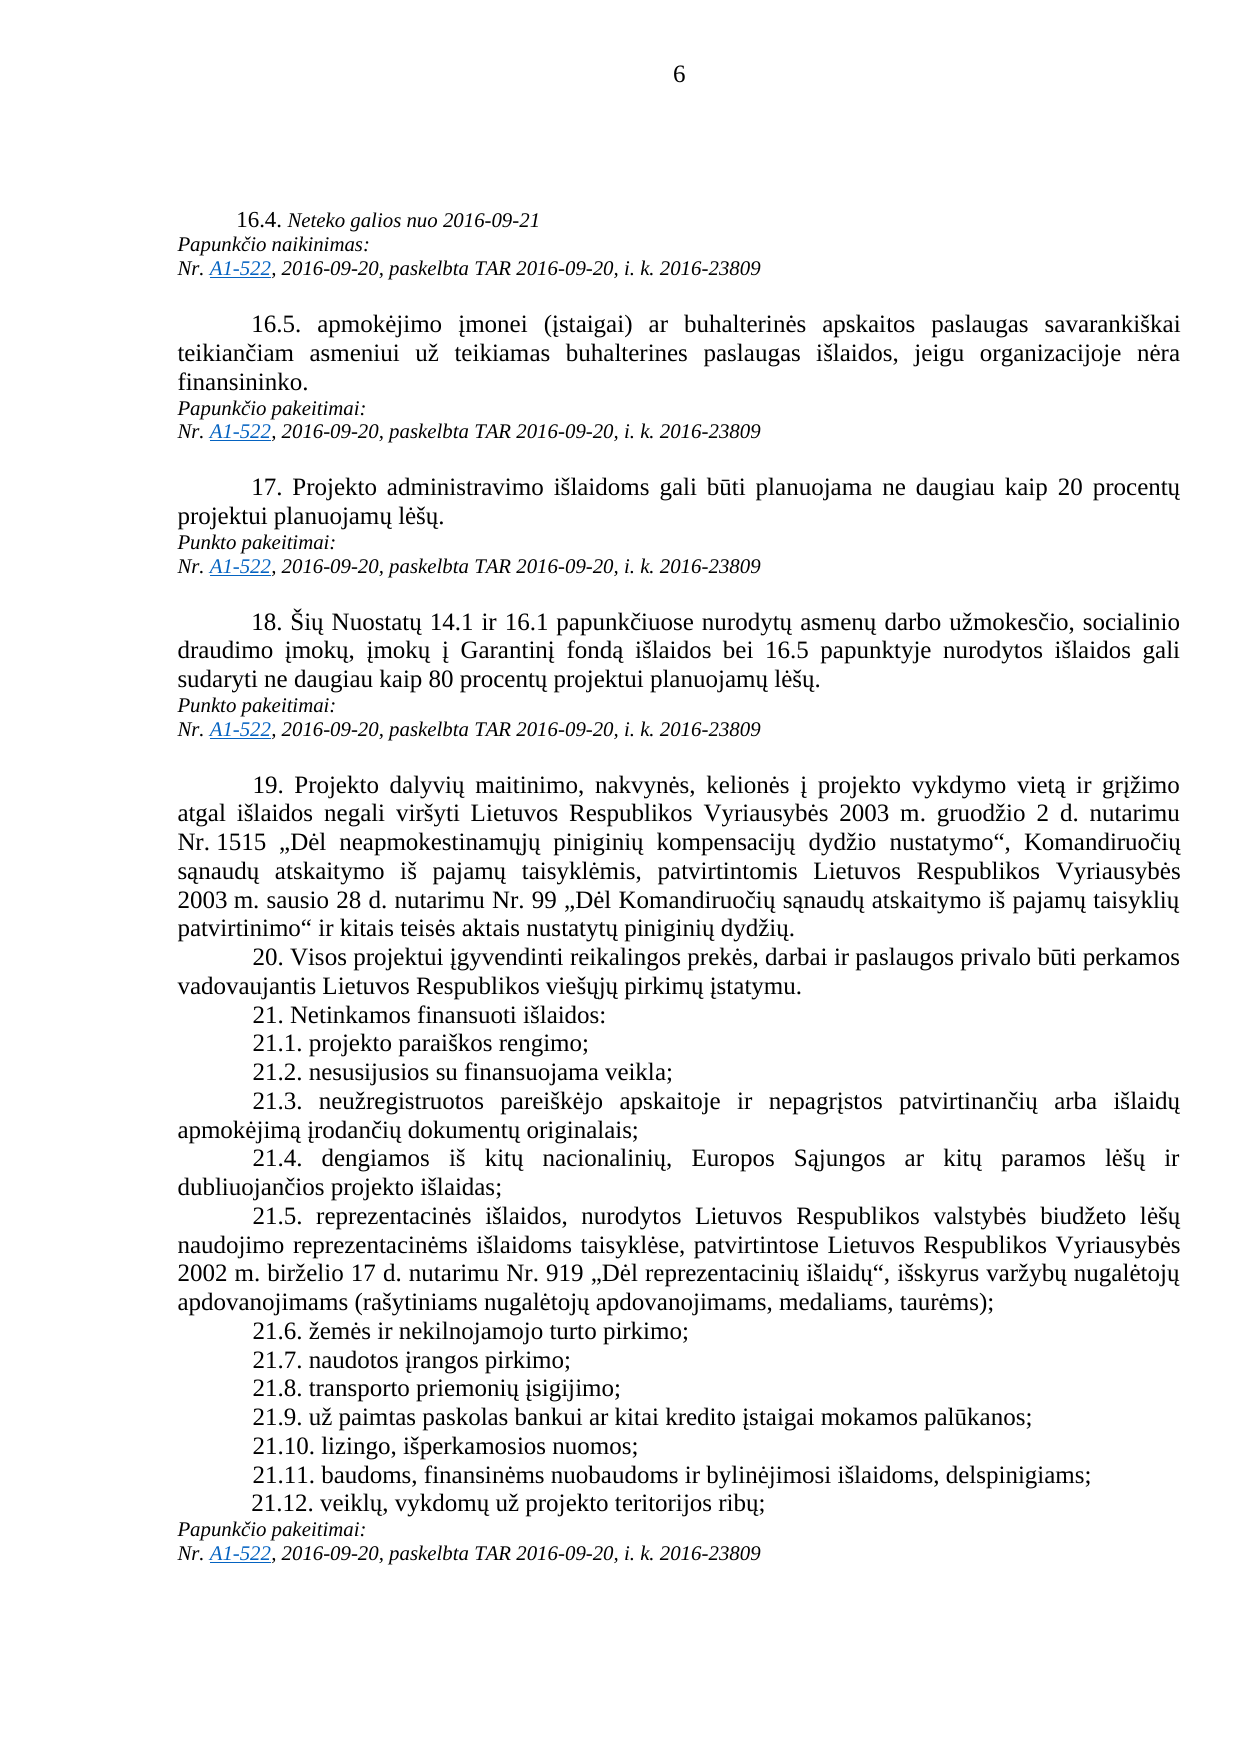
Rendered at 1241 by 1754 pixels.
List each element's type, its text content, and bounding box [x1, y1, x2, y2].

text Papunkčio naikinimas: [177, 232, 1181, 256]
text 21.9. už paimtas paskolas bankui ar kitai kredito įstaigai mokamos palūkanos; [177, 1402, 1181, 1431]
text Nr. A1-522, 2016-09-20, paskelbta TAR 2016-09-20, i. k. 2016-23809 [177, 717, 1181, 741]
text 18. Šių Nuostatų 14.1 ir 16.1 papunkčiuose nurodytų asmenų darbo užmokesčio, socialinio draudimo įmokų, įmokų į Garantinį fondą išlaidos bei 16.5 papunktyje nurodytos išlaidos gali sudaryti ne daugiau kaip 80 procentų projektui planuojamų lėšų. [177, 607, 1181, 693]
text Nr. A1-522, 2016-09-20, paskelbta TAR 2016-09-20, i. k. 2016-23809 [177, 1541, 1181, 1565]
text 21.3. neužregistruotos pareiškėjo apskaitoje ir nepagrįstos patvirtinančių arba išlaidų apmokėjimą įrodančių dokumentų originalais; [177, 1086, 1181, 1143]
text 17. Projekto administravimo išlaidoms gali būti planuojama ne daugiau kaip 20 procentų projektui planuojamų lėšų. [177, 472, 1181, 530]
text Papunkčio pakeitimai: [177, 1517, 1181, 1541]
text Nr. A1-522, 2016-09-20, paskelbta TAR 2016-09-20, i. k. 2016-23809 [177, 256, 1181, 280]
text 16.4. Neteko galios nuo 2016-09-21 [177, 206, 1181, 232]
text 21.10. lizingo, išperkamosios nuomos; [177, 1431, 1181, 1460]
text 21.12. veiklų, vykdomų už projekto teritorijos ribų; [177, 1488, 1181, 1517]
text Punkto pakeitimai: [177, 530, 1181, 554]
text 21.1. projekto paraiškos rengimo; [177, 1028, 1181, 1057]
text 21.5. reprezentacinės išlaidos, nurodytos Lietuvos Respublikos valstybės biudžeto lėšų naudojimo reprezentacinėms išlaidoms taisyklėse, patvirtintose Lietuvos Respublikos Vyriausybės 2002 m. birželio 17 d. nutarimu Nr. 919 „Dėl reprezentacinių išlaidų“, išskyrus varžybų nugalėtojų apdovanojimams (rašytiniams nugalėtojų apdovanojimams, medaliams, taurėms); [177, 1201, 1181, 1316]
text 21. Netinkamos finansuoti išlaidos: [177, 1000, 1181, 1028]
text 21.2. nesusijusios su finansuojama veikla; [177, 1057, 1181, 1086]
text 16.5. apmokėjimo įmonei (įstaigai) ar buhalterinės apskaitos paslaugas savarankiškai teikiančiam asmeniui už teikiamas buhalterines paslaugas išlaidos, jeigu organizacijoje nėra finansininko. [177, 309, 1181, 395]
text 20. Visos projektui įgyvendinti reikalingos prekės, darbai ir paslaugos privalo būti perkamos vadovaujantis Lietuvos Respublikos viešųjų pirkimų įstatymu. [177, 942, 1181, 1000]
text Nr. A1-522, 2016-09-20, paskelbta TAR 2016-09-20, i. k. 2016-23809 [177, 419, 1181, 443]
text 21.11. baudoms, finansinėms nuobaudoms ir bylinėjimosi išlaidoms, delspinigiams; [177, 1460, 1181, 1488]
text 21.6. žemės ir nekilnojamojo turto pirkimo; [177, 1316, 1181, 1345]
text Papunkčio pakeitimai: [177, 395, 1181, 419]
text 21.8. transporto priemonių įsigijimo; [177, 1373, 1181, 1402]
text 21.7. naudotos įrangos pirkimo; [177, 1345, 1181, 1373]
text Punkto pakeitimai: [177, 693, 1181, 717]
text Nr. A1-522, 2016-09-20, paskelbta TAR 2016-09-20, i. k. 2016-23809 [177, 554, 1181, 578]
text 19. Projekto dalyvių maitinimo, nakvynės, kelionės į projekto vykdymo vietą ir grįžimo atgal išlaidos negali viršyti Lietuvos Respublikos Vyriausybės 2003 m. gruodžio 2 d. nutarimu Nr. 1515 „Dėl neapmokestinamųjų piniginių kompensacijų dydžio nustatymo“, Komandiruočių sąnaudų atskaitymo iš pajamų taisyklėmis, patvirtintomis Lietuvos Respublikos Vyriausybės 2003 m. sausio 28 d. nutarimu Nr. 99 „Dėl Komandiruočių sąnaudų atskaitymo iš pajamų taisyklių patvirtinimo“ ir kitais teisės aktais nustatytų piniginių dydžių. [177, 770, 1181, 942]
text 21.4. dengiamos iš kitų nacionalinių, Europos Sąjungos ar kitų paramos lėšų ir dubliuojančios projekto išlaidas; [177, 1143, 1181, 1201]
